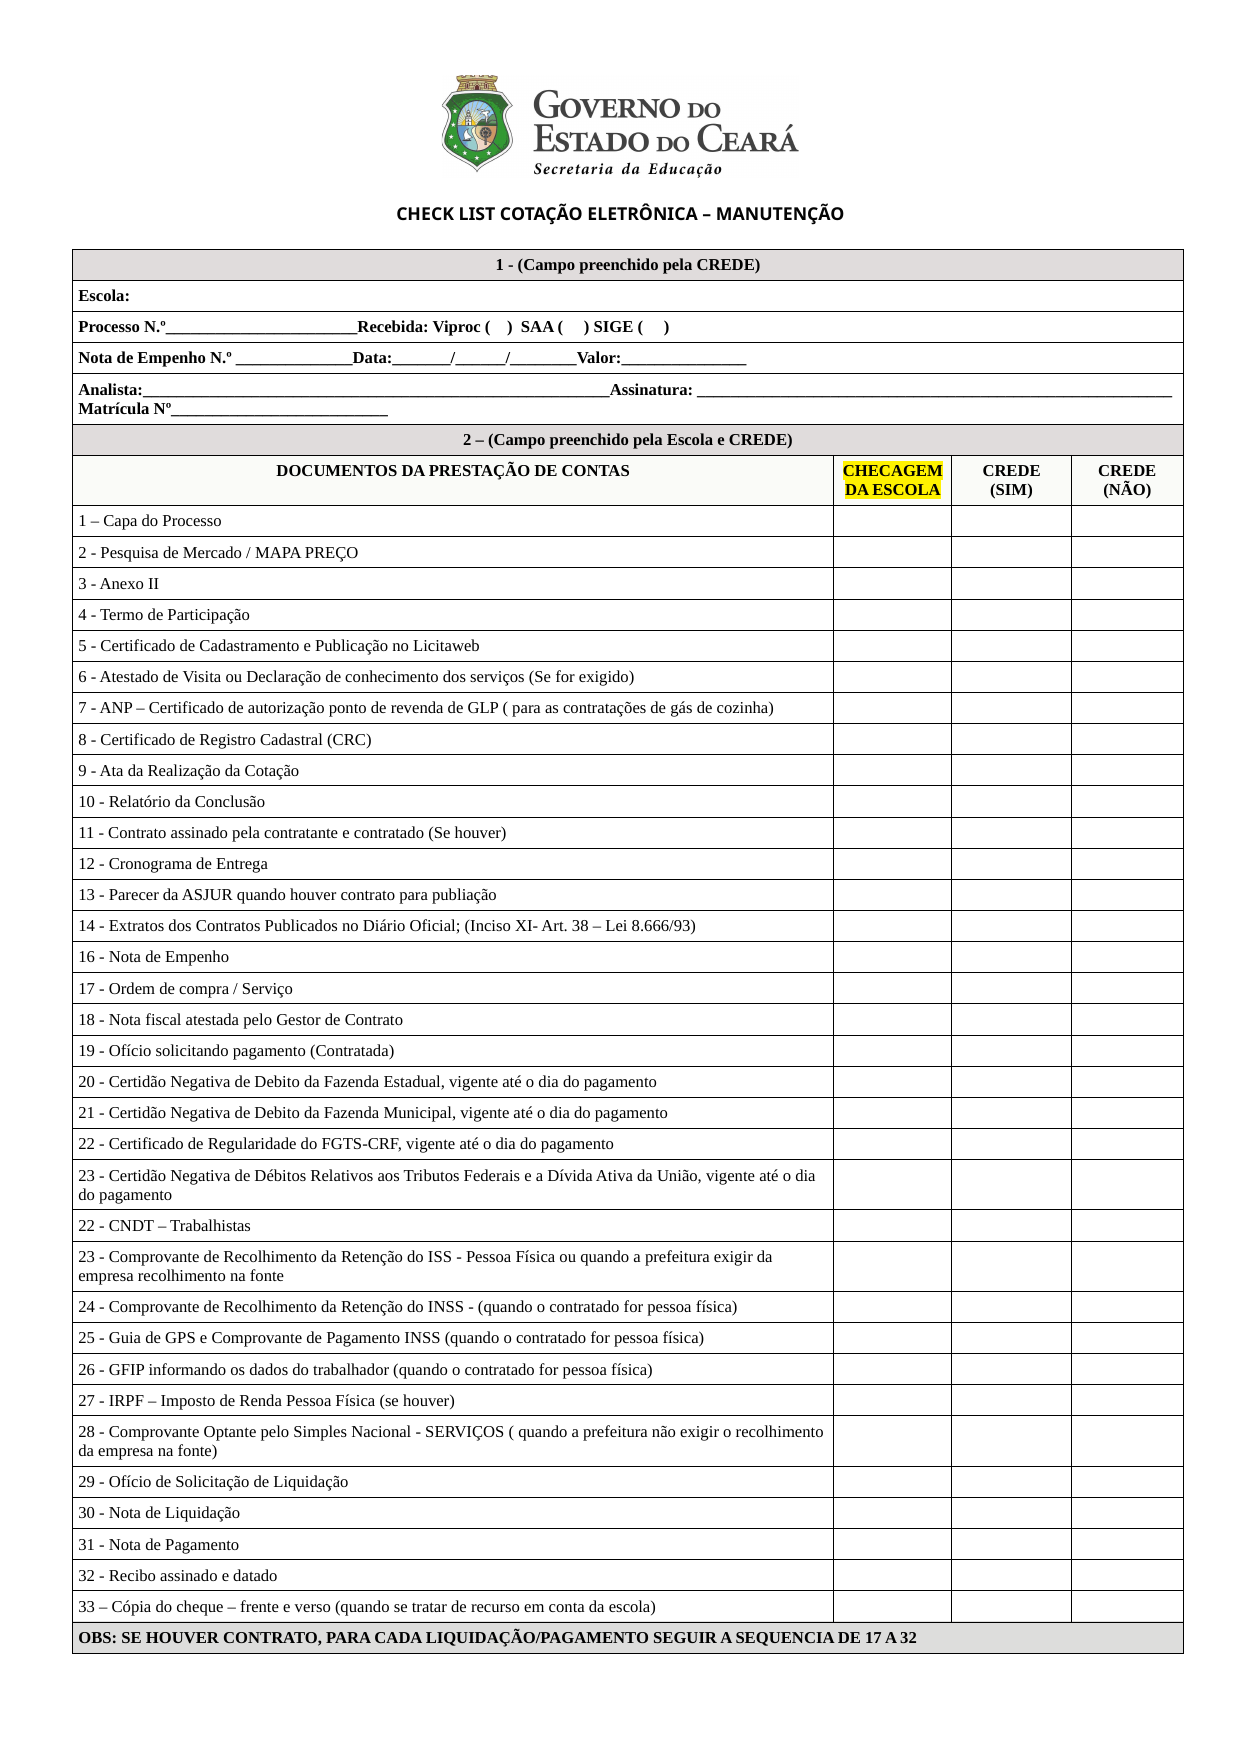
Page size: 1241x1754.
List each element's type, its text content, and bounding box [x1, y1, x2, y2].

table_cell 2 - Pesquisa de Mercado / MAPA PREÇO [73, 537, 833, 567]
table_cell [834, 600, 951, 629]
table_cell [952, 1210, 1071, 1241]
table_cell Processo N.º_______________________Recebida: Viproc ( ) SAA ( ) SIGE ( ) [73, 312, 1183, 342]
table_cell 27 - IRPF – Imposto de Renda Pessoa Física (se houver) [73, 1385, 833, 1415]
table_cell [952, 755, 1071, 785]
table_cell [1072, 631, 1183, 661]
table_cell 10 - Relatório da Conclusão [73, 786, 833, 816]
table_cell [834, 755, 951, 785]
table_cell [834, 942, 951, 972]
table_cell [834, 1385, 951, 1415]
table_cell [834, 506, 951, 536]
table_cell [952, 1004, 1071, 1034]
table_cell 5 - Certificado de Cadastramento e Publicação no Licitaweb [73, 631, 833, 661]
table_cell 13 - Parecer da ASJUR quando houver contrato para publiação [73, 880, 833, 910]
table_cell 33 – Cópia do cheque – frente e verso (quando se tratar de recurso em conta da escola) [73, 1591, 833, 1621]
table_cell 2 – (Campo preenchido pela Escola e CREDE) [73, 425, 1183, 455]
table_cell 23 - Comprovante de Recolhimento da Retenção do ISS - Pessoa Física ou quando a prefeitura exigir da empresa recolhimento na fonte [73, 1242, 833, 1291]
table_cell [834, 911, 951, 941]
table_cell [1072, 849, 1183, 879]
table_cell [834, 1498, 951, 1528]
table_cell [1072, 1160, 1183, 1209]
table_cell [834, 1560, 951, 1590]
table_cell [834, 1210, 951, 1241]
table_cell [1072, 1067, 1183, 1097]
table_header 1 - (Campo preenchido pela CREDE) [73, 250, 1183, 280]
table_cell [834, 1354, 951, 1384]
table_cell [1072, 724, 1183, 754]
table_cell [952, 568, 1071, 598]
table_cell CHECAGEM DA ESCOLA [834, 456, 951, 505]
table_cell Analista:________________________________________________________Assinatura: _________________________________________________________ Matrícula Nº__________________________ [73, 374, 1183, 423]
table_cell [1072, 1416, 1183, 1466]
table_cell [952, 849, 1071, 879]
table_cell [1072, 1323, 1183, 1353]
table_cell 22 - Certificado de Regularidade do FGTS-CRF, vigente até o dia do pagamento [73, 1129, 833, 1159]
table_cell [952, 600, 1071, 629]
table_cell 20 - Certidão Negativa de Debito da Fazenda Estadual, vigente até o dia do pagamento [73, 1067, 833, 1097]
table_cell [952, 1385, 1071, 1415]
table_cell [952, 1036, 1071, 1066]
table_cell 4 - Termo de Participação [73, 600, 833, 629]
table_cell [1072, 1210, 1183, 1241]
table_cell 17 - Ordem de compra / Serviço [73, 973, 833, 1003]
table_cell [952, 1160, 1071, 1209]
table_cell [952, 724, 1071, 754]
table_cell [952, 506, 1071, 536]
table_cell 32 - Recibo assinado e datado [73, 1560, 833, 1590]
table_cell [834, 1242, 951, 1291]
table_cell [834, 568, 951, 598]
table_cell 19 - Ofício solicitando pagamento (Contratada) [73, 1036, 833, 1066]
table_cell [834, 1160, 951, 1209]
table_cell [952, 880, 1071, 910]
table_cell 7 - ANP – Certificado de autorização ponto de revenda de GLP ( para as contratações de gás de cozinha) [73, 693, 833, 723]
table_cell [834, 1416, 951, 1466]
table_cell [1072, 786, 1183, 816]
table_cell [952, 1498, 1071, 1528]
table_cell [952, 786, 1071, 816]
table_cell 8 - Certificado de Registro Cadastral (CRC) [73, 724, 833, 754]
table_cell [1072, 1591, 1183, 1621]
table_cell [1072, 1354, 1183, 1384]
table_cell [1072, 880, 1183, 910]
table_cell [1072, 1242, 1183, 1291]
table_cell [834, 1098, 951, 1128]
table_cell [834, 1591, 951, 1621]
table_cell [1072, 1467, 1183, 1497]
table_cell [952, 1292, 1071, 1322]
table_cell [1072, 1098, 1183, 1128]
table_cell DOCUMENTOS DA PRESTAÇÃO DE CONTAS [73, 456, 833, 505]
table_cell 29 - Ofício de Solicitação de Liquidação [73, 1467, 833, 1497]
table_cell [952, 1098, 1071, 1128]
table_cell [1072, 818, 1183, 848]
table_cell 16 - Nota de Empenho [73, 942, 833, 972]
table_cell [1072, 1529, 1183, 1559]
table_cell [834, 724, 951, 754]
table_cell [952, 911, 1071, 941]
table_cell [952, 1242, 1071, 1291]
table_cell [834, 1067, 951, 1097]
table_cell Nota de Empenho N.º ______________Data:_______/______/________Valor:_______________ [73, 343, 1183, 373]
table_cell [952, 662, 1071, 692]
table_cell [1072, 1036, 1183, 1066]
table_cell [1072, 1498, 1183, 1528]
table_cell 22 - CNDT – Trabalhistas [73, 1210, 833, 1241]
table_cell [952, 1529, 1071, 1559]
table_cell [952, 537, 1071, 567]
table_cell 26 - GFIP informando os dados do trabalhador (quando o contratado for pessoa física) [73, 1354, 833, 1384]
table_cell [952, 818, 1071, 848]
table_cell [834, 1129, 951, 1159]
table_cell [952, 1354, 1071, 1384]
table_cell 21 - Certidão Negativa de Debito da Fazenda Municipal, vigente até o dia do pagamento [73, 1098, 833, 1128]
table_cell [1072, 662, 1183, 692]
table_cell [834, 693, 951, 723]
table_cell [834, 631, 951, 661]
table_cell 14 - Extratos dos Contratos Publicados no Diário Oficial; (Inciso XI- Art. 38 – Lei 8.666/93) [73, 911, 833, 941]
table_cell [1072, 973, 1183, 1003]
table_cell [1072, 693, 1183, 723]
table_cell [952, 631, 1071, 661]
table_cell 24 - Comprovante de Recolhimento da Retenção do INSS - (quando o contratado for pessoa física) [73, 1292, 833, 1322]
table_cell 6 - Atestado de Visita ou Declaração de conhecimento dos serviços (Se for exigido) [73, 662, 833, 692]
table_cell [834, 849, 951, 879]
table_cell [1072, 568, 1183, 598]
table_cell [834, 1036, 951, 1066]
table_cell [952, 1323, 1071, 1353]
table_cell [1072, 1385, 1183, 1415]
table_cell [1072, 506, 1183, 536]
table_cell 28 - Comprovante Optante pelo Simples Nacional - SERVIÇOS ( quando a prefeitura não exigir o recolhimento da empresa na fonte) [73, 1416, 833, 1466]
table_cell 30 - Nota de Liquidação [73, 1498, 833, 1528]
table_cell [952, 693, 1071, 723]
table_cell [1072, 911, 1183, 941]
table_cell [834, 880, 951, 910]
table_cell Escola: [73, 281, 1183, 311]
table_cell [952, 1591, 1071, 1621]
table_cell [952, 1560, 1071, 1590]
table_cell [834, 818, 951, 848]
table_cell CREDE (NÃO) [1072, 456, 1183, 505]
table_cell [952, 973, 1071, 1003]
table_cell CREDE (SIM) [952, 456, 1071, 505]
table_cell [834, 1323, 951, 1353]
table_cell 25 - Guia de GPS e Comprovante de Pagamento INSS (quando o contratado for pessoa física) [73, 1323, 833, 1353]
table_cell 1 – Capa do Processo [73, 506, 833, 536]
table_cell 12 - Cronograma de Entrega [73, 849, 833, 879]
table_cell [952, 1129, 1071, 1159]
table_cell 9 - Ata da Realização da Cotação [73, 755, 833, 785]
table_cell [834, 1004, 951, 1034]
table_cell [834, 537, 951, 567]
table_cell [1072, 1004, 1183, 1034]
table_cell [834, 786, 951, 816]
table_cell 23 - Certidão Negativa de Débitos Relativos aos Tributos Federais e a Dívida Ativa da União, vigente até o dia do pagamento [73, 1160, 833, 1209]
table_cell [1072, 1292, 1183, 1322]
table_cell [834, 1292, 951, 1322]
table_cell [1072, 1129, 1183, 1159]
table_cell [952, 1467, 1071, 1497]
table_cell [952, 942, 1071, 972]
table_cell [834, 1529, 951, 1559]
table_cell [1072, 1560, 1183, 1590]
table_cell OBS: SE HOUVER CONTRATO, PARA CADA LIQUIDAÇÃO/PAGAMENTO SEGUIR A SEQUENCIA DE 17 A 32 [73, 1623, 1183, 1653]
table_cell [834, 662, 951, 692]
table_cell [834, 973, 951, 1003]
table_cell [1072, 942, 1183, 972]
table_cell 3 - Anexo II [73, 568, 833, 598]
table_cell [1072, 537, 1183, 567]
table_cell 18 - Nota fiscal atestada pelo Gestor de Contrato [73, 1004, 833, 1034]
table_cell [1072, 755, 1183, 785]
table_cell 11 - Contrato assinado pela contratante e contratado (Se houver) [73, 818, 833, 848]
table_cell [952, 1067, 1071, 1097]
table_cell [1072, 600, 1183, 629]
table_cell [952, 1416, 1071, 1466]
table_cell [834, 1467, 951, 1497]
table_cell 31 - Nota de Pagamento [73, 1529, 833, 1559]
